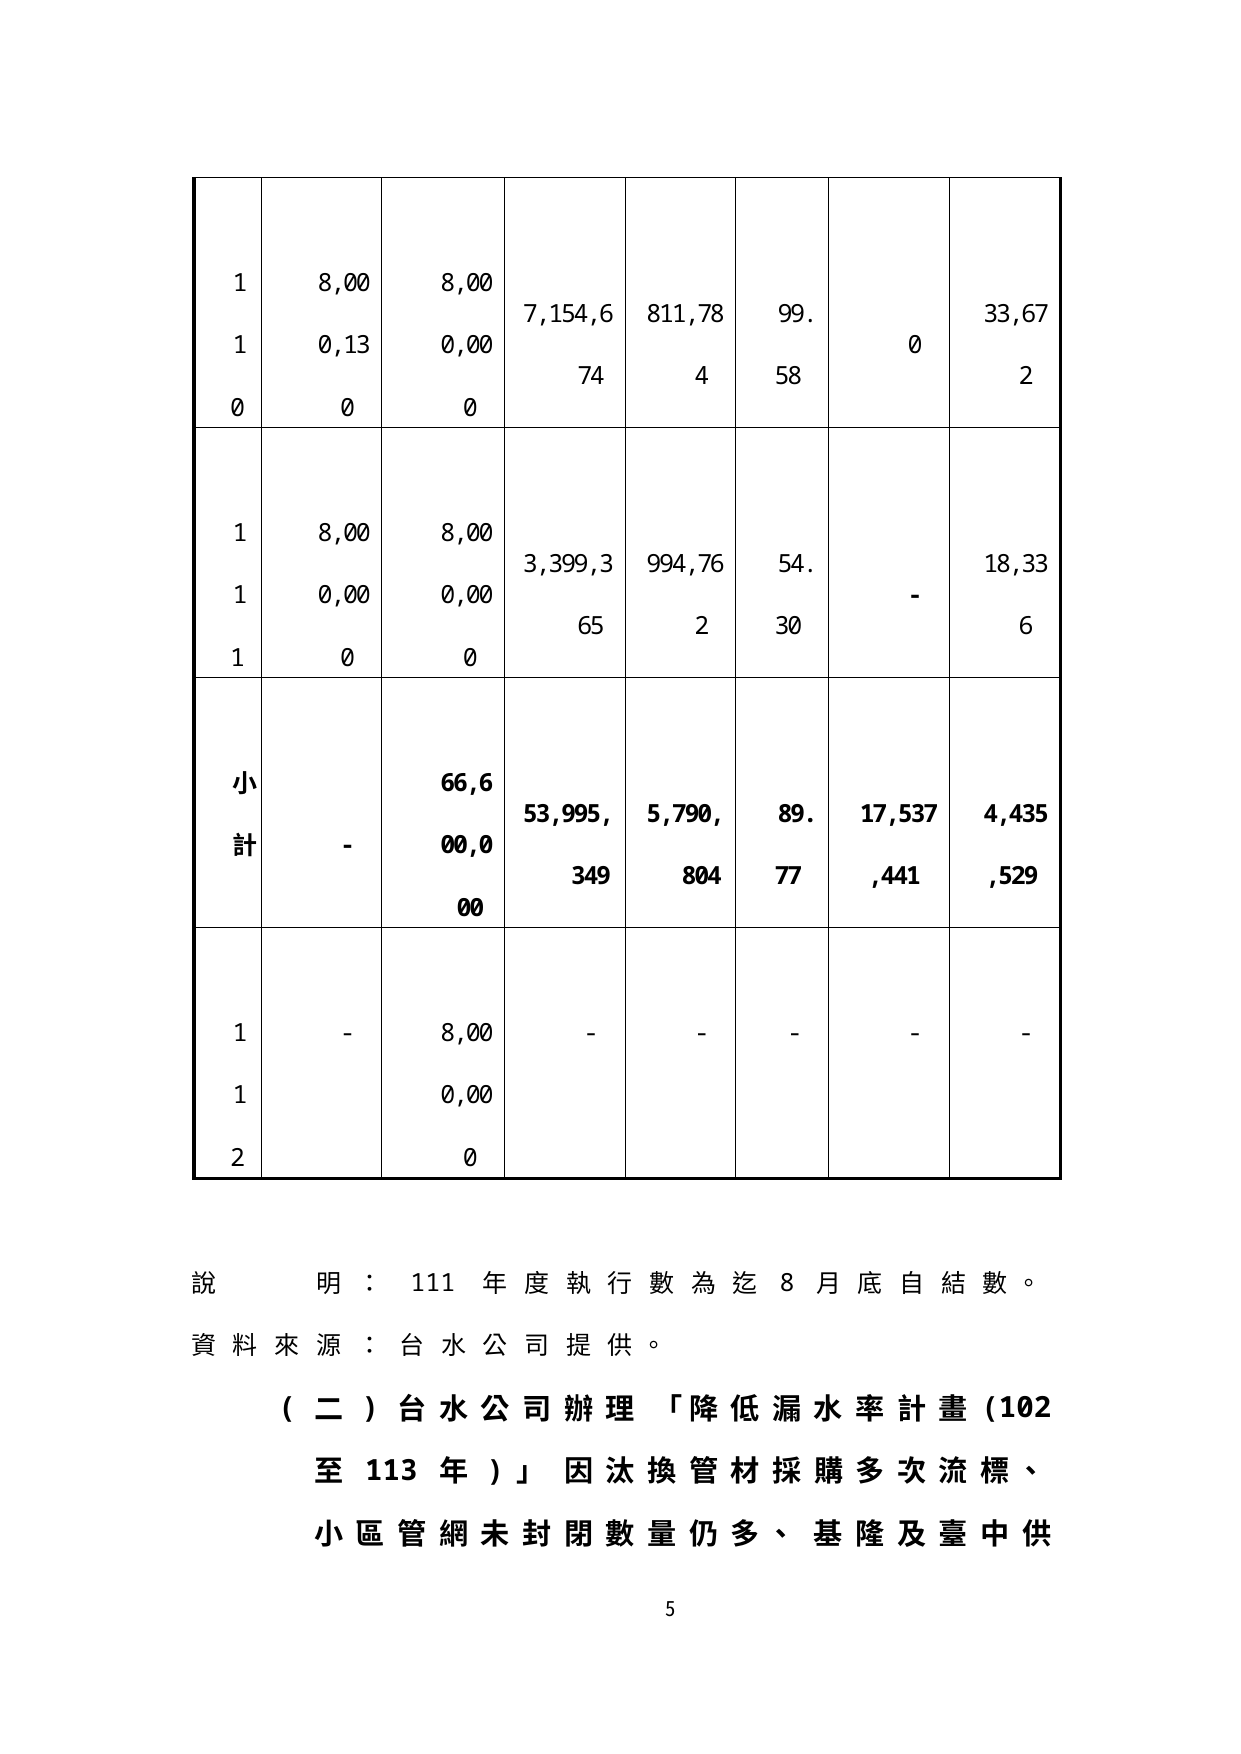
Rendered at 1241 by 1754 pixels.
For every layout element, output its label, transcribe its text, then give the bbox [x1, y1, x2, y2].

table_cell - [736, 928, 828, 1177]
table_cell 89.77 [736, 678, 828, 927]
text 資料來源：台水公司提供。 [183, 1302, 1058, 1365]
table_cell 66,600,000 [382, 678, 504, 927]
table_cell 8,000,000 [382, 928, 504, 1177]
table_cell - [262, 678, 381, 927]
table_cell 110 [196, 178, 261, 427]
table_cell 7,154,674 [505, 178, 625, 427]
table_cell 811,784 [626, 178, 735, 427]
table_cell 111 [196, 428, 261, 677]
table_cell 994,762 [626, 428, 735, 677]
table_cell - [950, 928, 1059, 1177]
table_cell - [262, 928, 381, 1177]
table_cell 4,435,529 [950, 678, 1059, 927]
table_cell 33,672 [950, 178, 1059, 427]
table_cell - [505, 928, 625, 1177]
table_cell 0 [829, 178, 949, 427]
table_cell 8,000,000 [382, 428, 504, 677]
table_cell - [626, 928, 735, 1177]
table_cell 53,995,349 [505, 678, 625, 927]
table_cell 17,537,441 [829, 678, 949, 927]
table_cell 8,000,130 [262, 178, 381, 427]
table_cell 5,790,804 [626, 678, 735, 927]
table_cell 18,336 [950, 428, 1059, 677]
text 說 明：111年度執行數為迄8月底自結數。 [183, 1240, 1058, 1302]
table_cell 小計 [196, 678, 261, 927]
table_cell 112 [196, 928, 261, 1177]
table_cell 54.30 [736, 428, 828, 677]
table_cell 3,399,365 [505, 428, 625, 677]
table_cell 8,000,000 [382, 178, 504, 427]
table_cell 8,000,000 [262, 428, 381, 677]
table_cell 99.58 [736, 178, 828, 427]
table_cell - [829, 928, 949, 1177]
table_cell - [829, 428, 949, 677]
text (二)台水公司辦理「降低漏水率計畫(102至113年)」因汰換管材採購多次流標、小區管網未封閉數量仍多、基隆及臺中供 [242, 1365, 1058, 1552]
